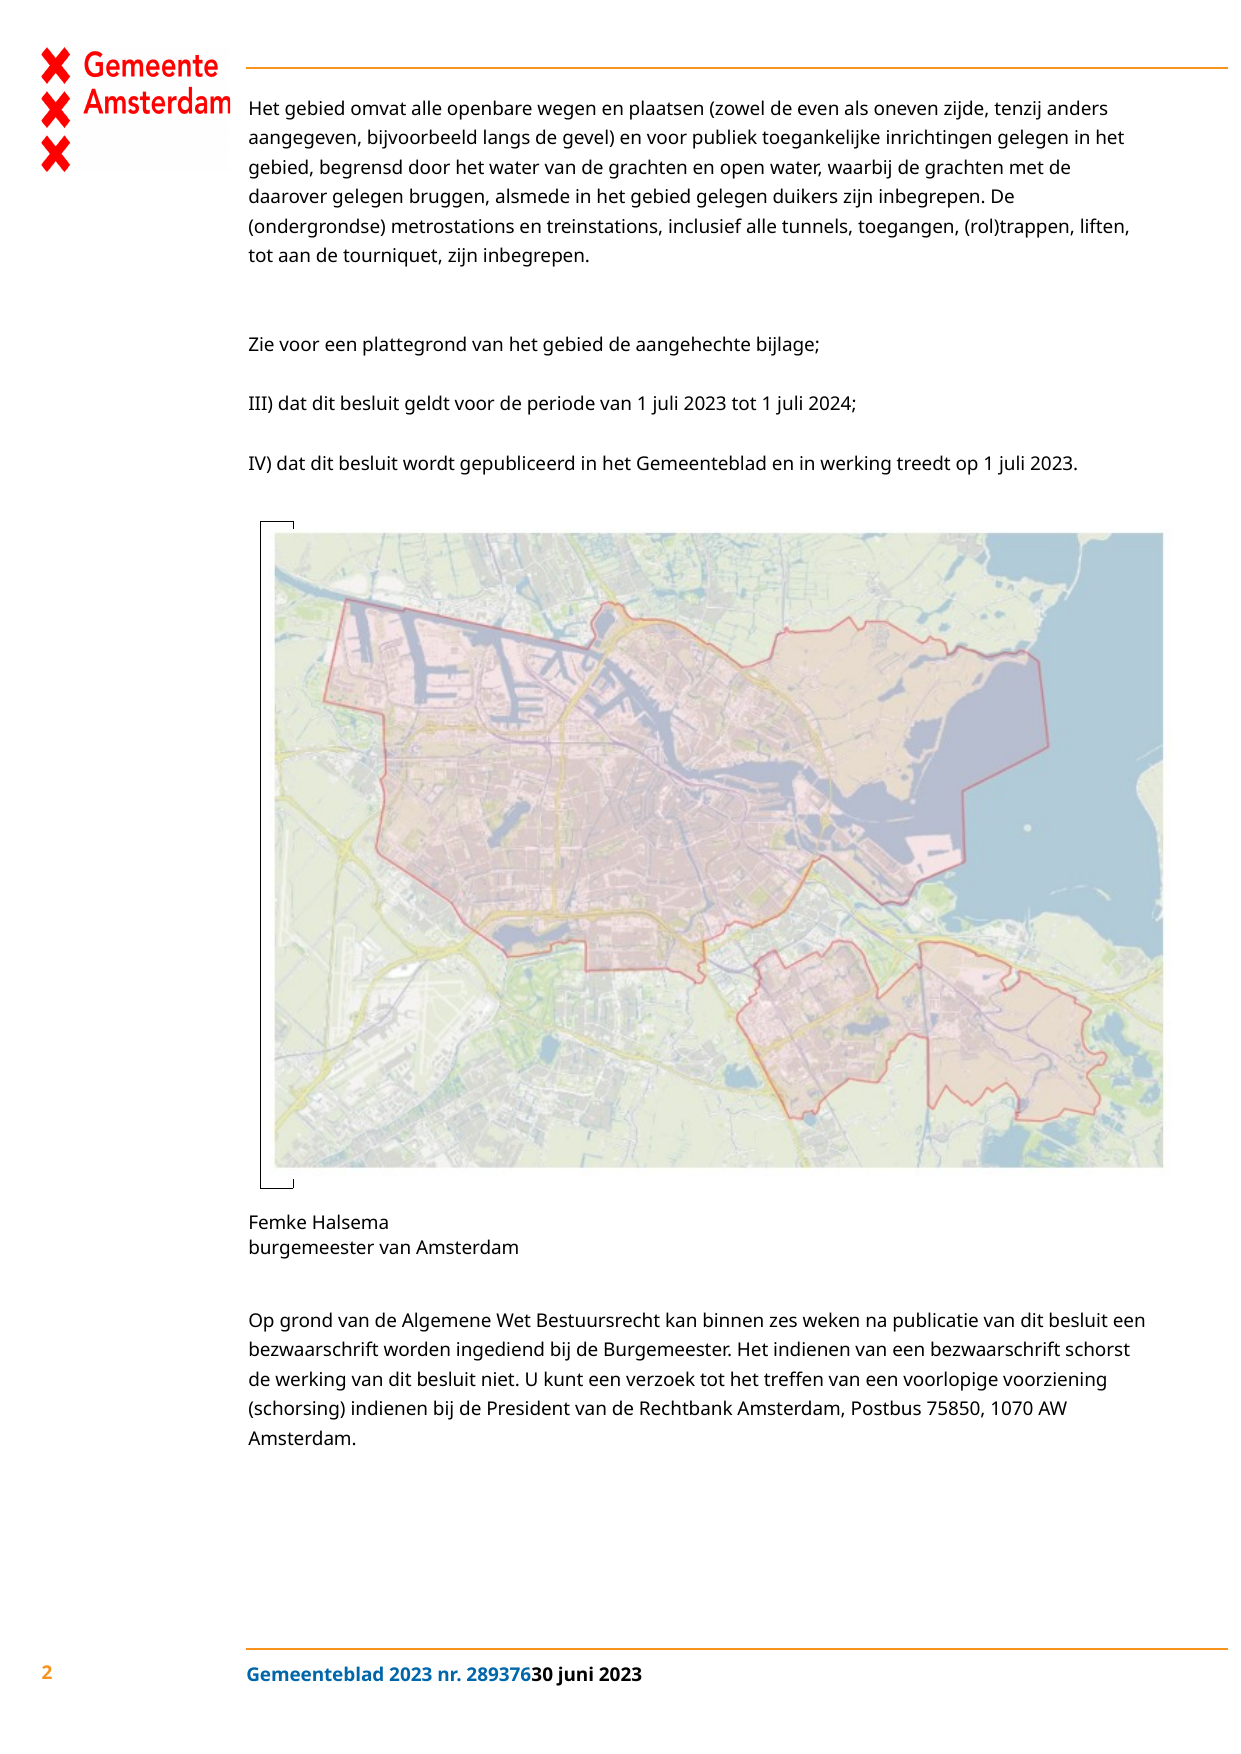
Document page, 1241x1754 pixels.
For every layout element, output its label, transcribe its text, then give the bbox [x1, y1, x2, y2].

text Op grond van de Algemene Wet Bestuursrecht kan binnen zes weken na publicatie van dit besluit een bezwaarschrift worden ingediend bij de Burgemeester. Het indienen van een bezwaarschrift schorst de werking van dit besluit niet. U kunt een verzoek tot het treffen van een voorlopige voorziening (schorsing) indienen bij de President van de Rechtbank Amsterdam, Postbus 75850, 1070 AW Amsterdam. [248, 1307, 1152, 1451]
text III) dat dit besluit geldt voor de periode van 1 juli 2023 tot 1 juli 2024; [248, 391, 1152, 416]
text Femke Halsema [248, 1209, 1152, 1234]
text Zie voor een plattegrond van het gebied de aangehechte bijlage; [248, 331, 1152, 357]
text IV) dat dit besluit wordt gepubliceerd in het Gemeenteblad en in werking treedt op 1 juli 2023. [248, 450, 1152, 476]
text burgemeester van Amsterdam [248, 1234, 1152, 1260]
picture [268, 529, 1173, 1179]
picture [41, 47, 231, 172]
text Het gebied omvat alle openbare wegen en plaatsen (zowel de even als oneven zijde, tenzij anders aangegeven, bijvoorbeeld langs de gevel) en voor publiek toegankelijke inrichtingen gelegen in het gebied, begrensd door het water van de grachten en open water, waarbij de grachten met de daarover gelegen bruggen, alsmede in het gebied gelegen duikers zijn inbegrepen. De (ondergrondse) metrostations en treinstations, inclusief alle tunnels, toegangen, (rol)trappen, liften, tot aan de tourniquet, zijn inbegrepen. [248, 95, 1152, 268]
